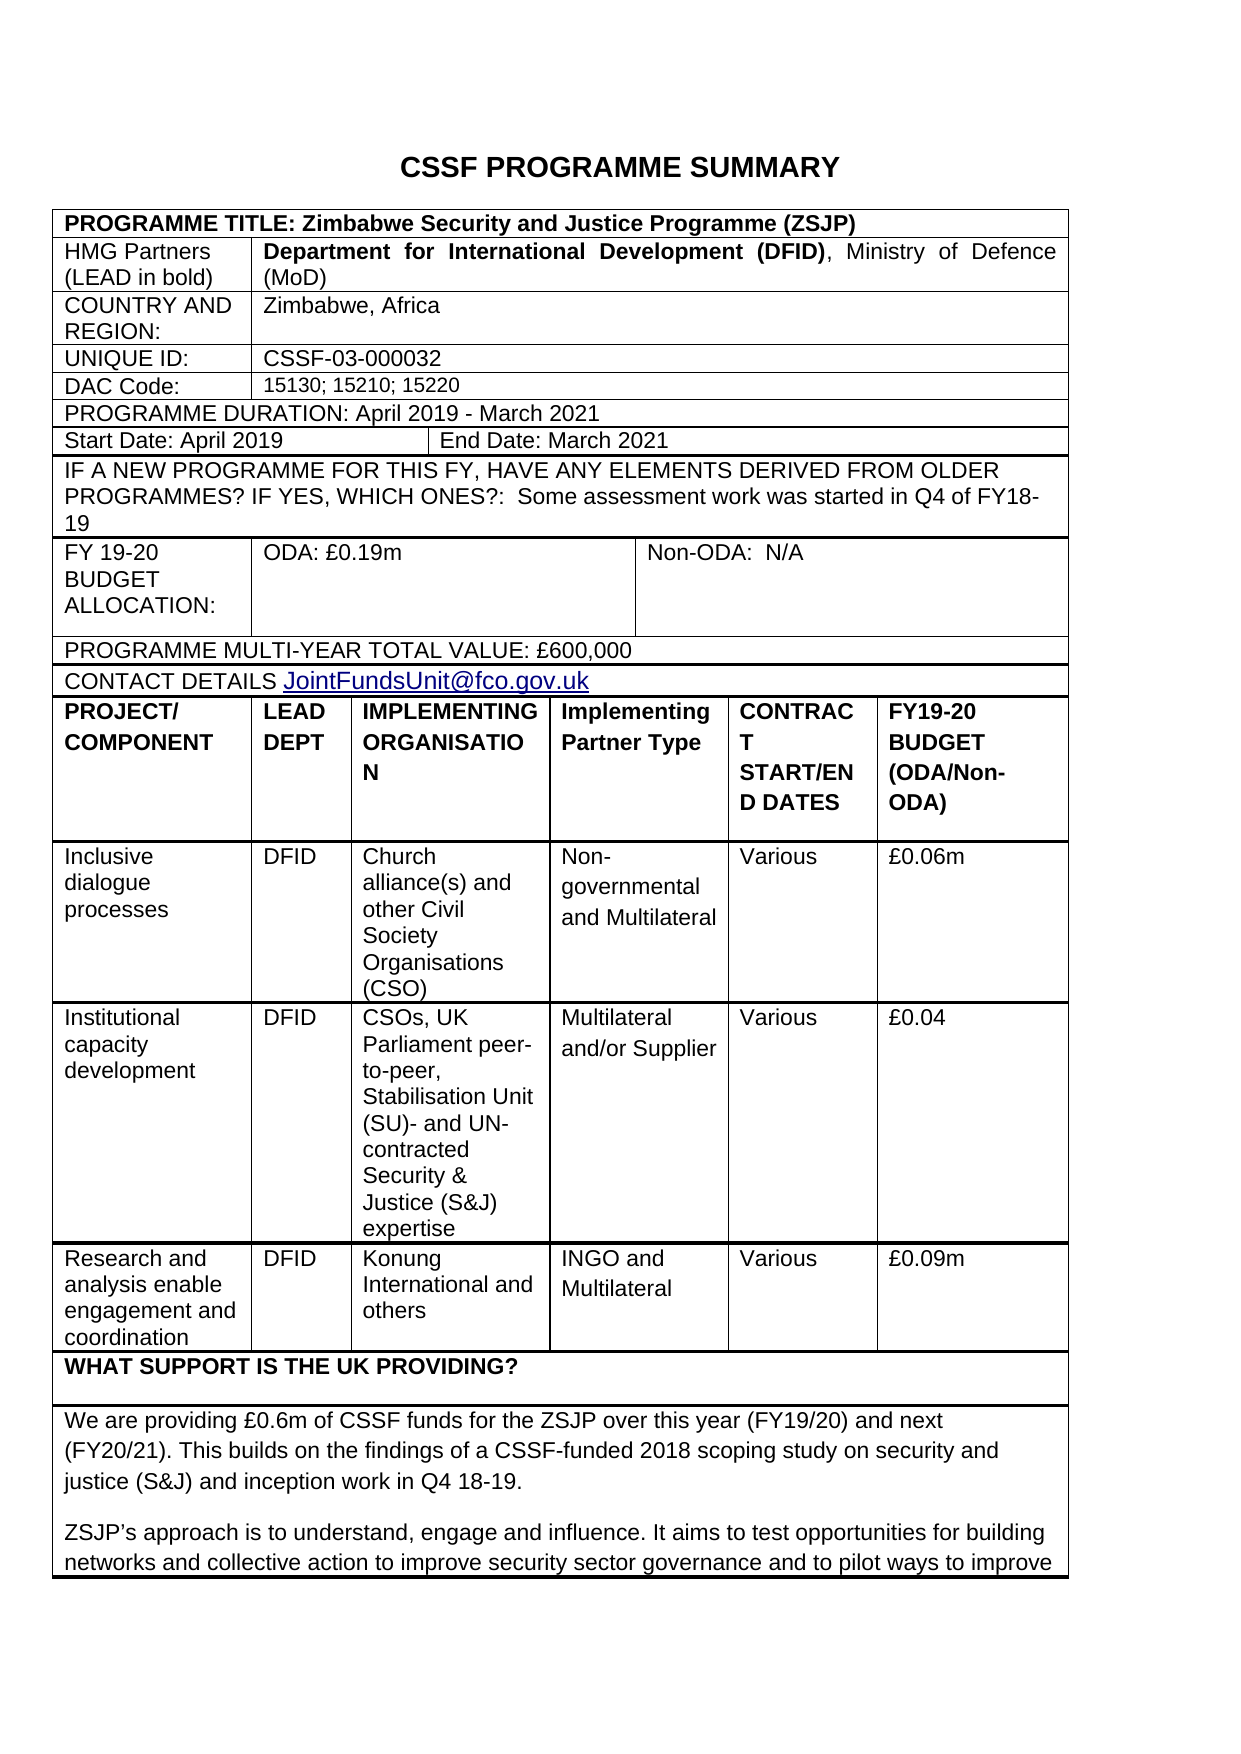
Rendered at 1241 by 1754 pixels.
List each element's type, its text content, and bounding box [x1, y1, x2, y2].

text CSSF PROGRAMME SUMMARY [112, 150, 1128, 183]
table_cell Church alliance(s) and other Civil Society Organisations (CSO) [352, 843, 549, 1001]
table_cell Institutional capacity development [53, 1004, 251, 1241]
table_cell CONTACT DETAILS JointFundsUnit@fco.gov.uk [53, 666, 1068, 695]
table_cell Various [729, 1245, 877, 1350]
table_cell Konung International and others [352, 1245, 549, 1350]
table_cell CSSF-03-000032 [252, 345, 1068, 372]
table_cell Research and analysis enable engagement and coordination [53, 1245, 251, 1350]
table_cell Inclusive dialogue processes [53, 843, 251, 1001]
table_cell DFID [252, 1004, 351, 1241]
table_cell ODA: £0.19m [252, 539, 635, 636]
table_cell CSOs, UK Parliament peer-to-peer, Stabilisation Unit (SU)- and UN-contracted Security & Justice (S&J) expertise [352, 1004, 549, 1241]
table_cell Various [729, 1004, 877, 1241]
table_cell COUNTRY AND REGION: [53, 292, 251, 344]
table_cell Non-ODA: N/A [636, 539, 1068, 636]
table_header PROGRAMME TITLE: Zimbabwe Security and Justice Programme (ZSJP) [53, 210, 1068, 237]
table_cell FY19-20 BUDGET (ODA/Non-ODA) [878, 698, 1068, 840]
table_cell Department for International Development (DFID), Ministry of Defence (MoD) [252, 238, 1068, 291]
table_cell IF A NEW PROGRAMME FOR THIS FY, HAVE ANY ELEMENTS DERIVED FROM OLDER PROGRAMMES? IF YES, WHICH ONES?: Some assessment work was started in Q4 of FY18-19 [53, 457, 1068, 536]
table_cell WHAT SUPPORT IS THE UK PROVIDING? [53, 1353, 1068, 1404]
table_cell Various [729, 843, 877, 1001]
table_cell We are providing £0.6m of CSSF funds for the ZSJP over this year (FY19/20) and next (FY20/21). This builds on the findings of a CSSF-funded 2018 scoping study on security and justice (S&J) and inception work in Q4 18-19. ZSJP’s approach is to understand, engage and influence. It aims to test opportunities for building networks and collective action to improve security sector governance and to pilot ways to improve [53, 1407, 1068, 1575]
table_cell Zimbabwe, Africa [252, 292, 1068, 344]
table_cell PROGRAMME DURATION: April 2019 - March 2021 [53, 400, 1068, 426]
table_cell DFID [252, 843, 351, 1001]
table_cell 15130; 15210; 15220 [252, 373, 1068, 399]
table_cell HMG Partners (LEAD in bold) [53, 238, 251, 291]
table_cell UNIQUE ID: [53, 345, 251, 372]
table_cell INGO and Multilateral [551, 1245, 728, 1350]
table_cell £0.06m [878, 843, 1068, 1001]
table_cell PROJECT/ COMPONENT [53, 698, 251, 840]
table_cell £0.04 [878, 1004, 1068, 1241]
table_cell DAC Code: [53, 373, 251, 399]
table_cell End Date: March 2021 [429, 428, 1068, 454]
table_cell Implementing Partner Type [551, 698, 728, 840]
table_cell £0.09m [878, 1245, 1068, 1350]
table_cell Start Date: April 2019 [53, 428, 428, 454]
table_cell Multilateral and/or Supplier [551, 1004, 728, 1241]
table_cell DFID [252, 1245, 351, 1350]
table_cell IMPLEMENTING ORGANISATION [352, 698, 549, 840]
table_cell Non-governmental and Multilateral [551, 843, 728, 1001]
table_cell LEAD DEPT [252, 698, 351, 840]
table_cell FY 19-20 BUDGET ALLOCATION: [53, 539, 251, 636]
table_cell CONTRACT START/END DATES [729, 698, 877, 840]
table_cell PROGRAMME MULTI-YEAR TOTAL VALUE: £600,000 [53, 637, 1068, 663]
